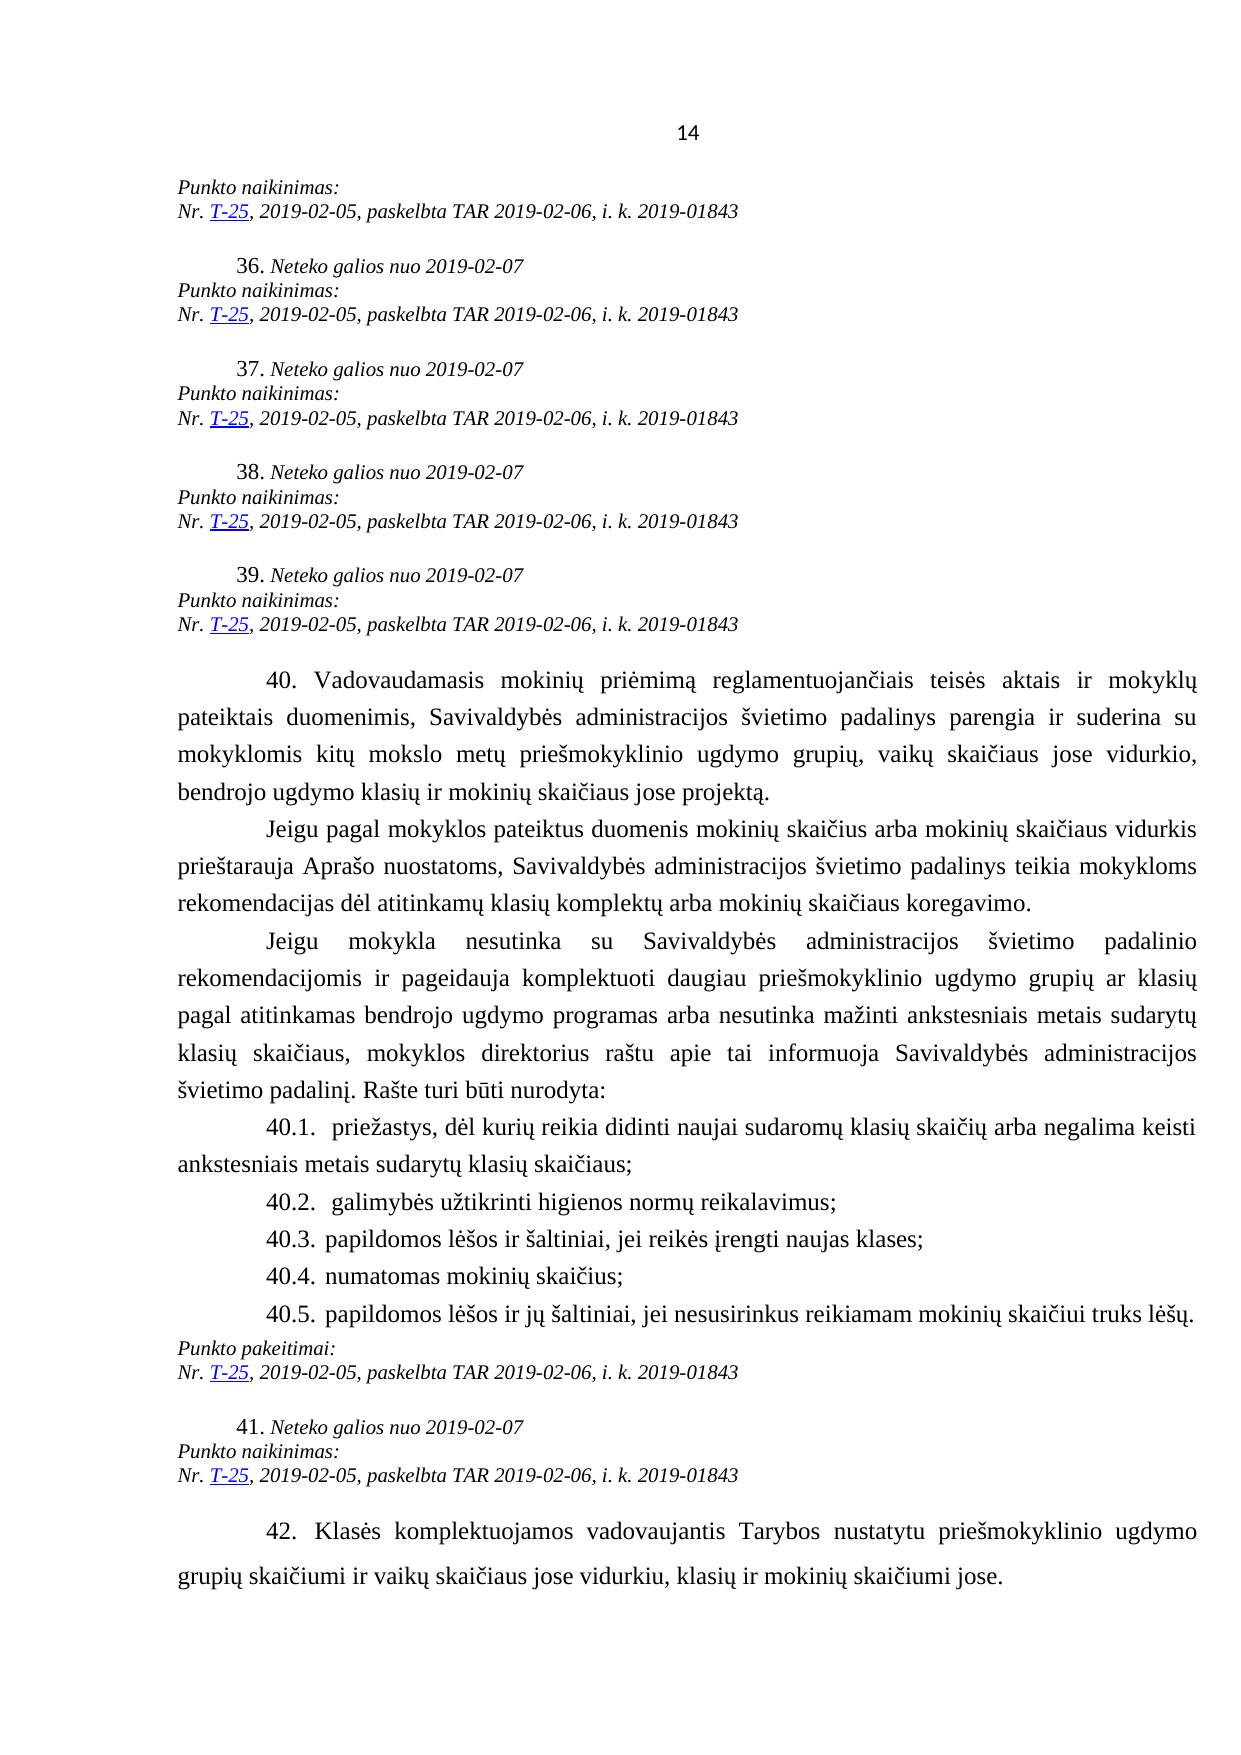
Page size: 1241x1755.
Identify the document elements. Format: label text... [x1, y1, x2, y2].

text Nr. T-25, 2019-02-05, paskelbta TAR 2019-02-06, i. k. 2019-01843 [177, 405, 1198, 429]
text Nr. T-25, 2019-02-05, paskelbta TAR 2019-02-06, i. k. 2019-01843 [177, 612, 1198, 636]
text 42. Klasės komplektuojamos vadovaujantis Tarybos nustatytu priešmokyklinio ugdymo grupių skaičiumi ir vaikų skaičiaus jose vidurkiu, klasių ir mokinių skaičiumi jose. [177, 1516, 1198, 1591]
text Nr. T-25, 2019-02-05, paskelbta TAR 2019-02-06, i. k. 2019-01843 [177, 302, 1198, 326]
text 40.3. papildomos lėšos ir šaltiniai, jei reikės įrengti naujas klases; [177, 1224, 1198, 1253]
text Jeigu pagal mokyklos pateiktus duomenis mokinių skaičius arba mokinių skaičiaus vidurkis prieštarauja Aprašo nuostatoms, Savivaldybės administracijos švietimo padalinys teikia mokykloms rekomendacijas dėl atitinkamų klasių komplektų arba mokinių skaičiaus koregavimo. [177, 814, 1198, 917]
text 40. Vadovaudamasis mokinių priėmimą reglamentuojančiais teisės aktais ir mokyklų pateiktais duomenimis, Savivaldybės administracijos švietimo padalinys parengia ir suderina su mokyklomis kitų mokslo metų priešmokyklinio ugdymo grupių, vaikų skaičiaus jose vidurkio, bendrojo ugdymo klasių ir mokinių skaičiaus jose projektą. [177, 665, 1198, 805]
text 36. Neteko galios nuo 2019-02-07 [177, 252, 1198, 278]
text Jeigu mokykla nesutinka su Savivaldybės administracijos švietimo padalinio rekomendacijomis ir pageidauja komplektuoti daugiau priešmokyklinio ugdymo grupių ar klasių pagal atitinkamas bendrojo ugdymo programas arba nesutinka mažinti ankstesniais metais sudarytų klasių skaičiaus, mokyklos direktorius raštu apie tai informuoja Savivaldybės administracijos švietimo padalinį. Rašte turi būti nurodyta: [177, 926, 1198, 1104]
text 38. Neteko galios nuo 2019-02-07 [177, 458, 1198, 484]
text 40.5. papildomos lėšos ir jų šaltiniai, jei nesusirinkus reikiamam mokinių skaičiui truks lėšų. [177, 1299, 1198, 1327]
text Punkto pakeitimai: [177, 1336, 1198, 1360]
text Punkto naikinimas: [177, 278, 1198, 302]
text Nr. T-25, 2019-02-05, paskelbta TAR 2019-02-06, i. k. 2019-01843 [177, 1463, 1198, 1487]
text Nr. T-25, 2019-02-05, paskelbta TAR 2019-02-06, i. k. 2019-01843 [177, 509, 1198, 533]
text 40.4. numatomas mokinių skaičius; [177, 1261, 1198, 1290]
text Punkto naikinimas: [177, 1439, 1198, 1463]
text 41. Neteko galios nuo 2019-02-07 [177, 1413, 1198, 1439]
text Punkto naikinimas: [177, 484, 1198, 509]
text 40.1. priežastys, dėl kurių reikia didinti naujai sudaromų klasių skaičių arba negalima keisti ankstesniais metais sudarytų klasių skaičiaus; [177, 1112, 1198, 1178]
text Nr. T-25, 2019-02-05, paskelbta TAR 2019-02-06, i. k. 2019-01843 [177, 199, 1198, 223]
text Punkto naikinimas: [177, 175, 1198, 199]
text Punkto naikinimas: [177, 588, 1198, 612]
text Punkto naikinimas: [177, 381, 1198, 405]
text 40.2. galimybės užtikrinti higienos normų reikalavimus; [177, 1187, 1198, 1216]
text 37. Neteko galios nuo 2019-02-07 [177, 355, 1198, 381]
text Nr. T-25, 2019-02-05, paskelbta TAR 2019-02-06, i. k. 2019-01843 [177, 1360, 1198, 1384]
text 39. Neteko galios nuo 2019-02-07 [177, 561, 1198, 588]
